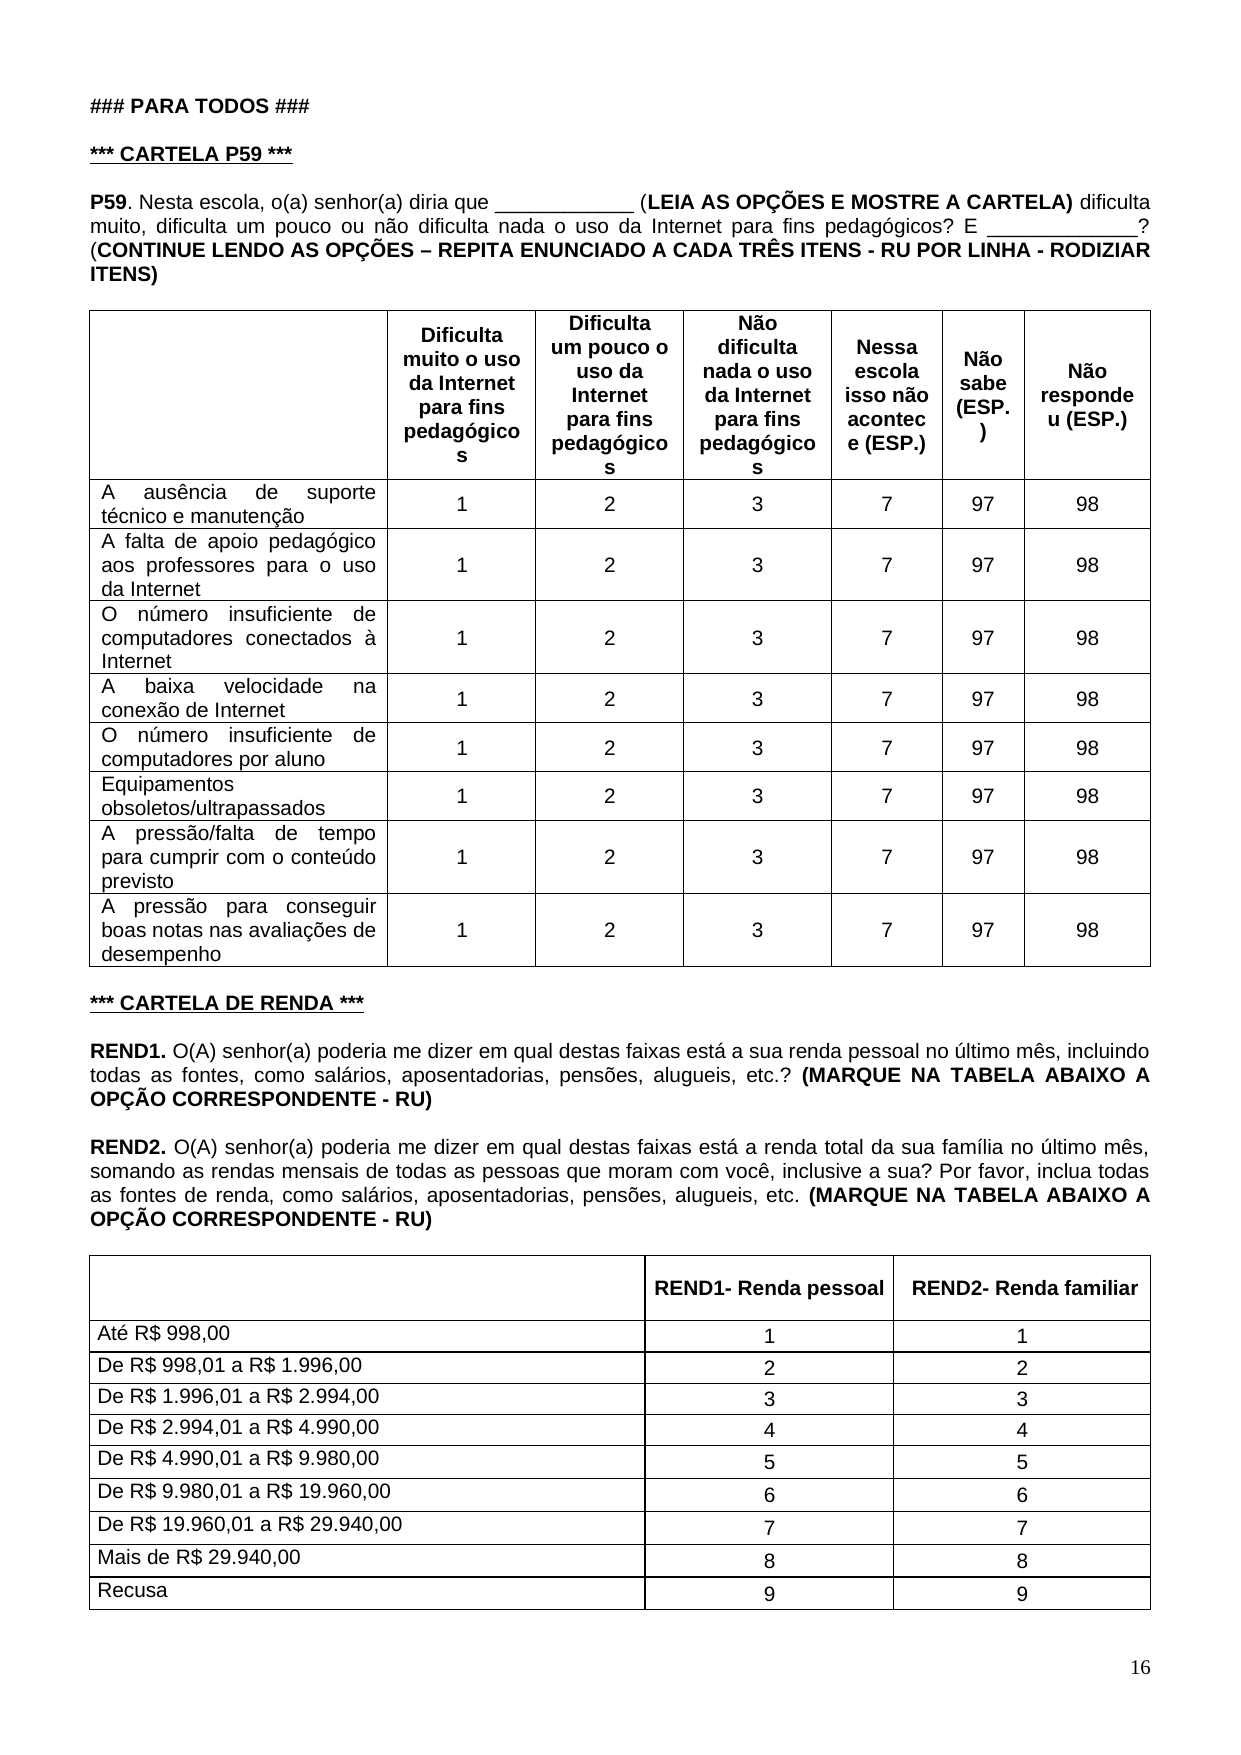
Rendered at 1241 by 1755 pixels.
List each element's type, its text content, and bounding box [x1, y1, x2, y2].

text *** CARTELA DE RENDA *** [90, 991, 1151, 1015]
table_header Não dificulta nada o uso da Internet para fins pedagógicos [684, 311, 831, 478]
table_cell 5 [894, 1446, 1150, 1478]
table_cell De R$ 1.996,01 a R$ 2.994,00 [90, 1384, 644, 1414]
table_cell 1 [388, 480, 535, 527]
table_cell 6 [894, 1479, 1150, 1511]
table_cell 7 [832, 674, 942, 722]
table_header Dificulta um pouco o uso da Internet para fins pedagógicos [536, 311, 683, 478]
table_cell 2 [536, 772, 683, 820]
table_cell 1 [388, 821, 535, 893]
table_cell Mais de R$ 29.940,00 [90, 1545, 644, 1576]
table_cell 97 [943, 674, 1024, 722]
table_cell 97 [943, 529, 1024, 600]
table_cell A baixa velocidade na conexão de Internet [90, 674, 387, 722]
table_cell 2 [536, 480, 683, 527]
table_cell 3 [684, 601, 831, 673]
table_cell 3 [684, 772, 831, 820]
table_cell 1 [388, 529, 535, 600]
table_cell De R$ 2.994,01 a R$ 4.990,00 [90, 1415, 644, 1445]
table_cell 1 [388, 723, 535, 771]
table_cell 98 [1025, 821, 1150, 893]
table_cell 3 [684, 674, 831, 722]
text ### PARA TODOS ### [90, 94, 1151, 118]
table_cell 97 [943, 723, 1024, 771]
table_cell 3 [646, 1384, 893, 1414]
table_header [90, 1256, 644, 1320]
table_cell 2 [536, 894, 683, 966]
table_cell 2 [894, 1353, 1150, 1383]
table_cell A ausência de suporte técnico e manutenção [90, 480, 387, 527]
text P59. Nesta escola, o(a) senhor(a) diria que ____________ (LEIA AS OPÇÕES E MOSTRE A CARTELA) dificulta muito, dificulta um pouco ou não dificulta nada o uso da Internet para fins pedagógicos? E _____________? (CONTINUE LENDO AS OPÇÕES – REPITA ENUNCIADO A CADA TRÊS ITENS - RU POR LINHA - RODIZIAR ITENS) [90, 190, 1151, 286]
table_cell 7 [832, 772, 942, 820]
table_cell 98 [1025, 529, 1150, 600]
table_cell 7 [832, 529, 942, 600]
table_cell 7 [832, 821, 942, 893]
table_cell Até R$ 998,00 [90, 1321, 644, 1351]
table_cell 9 [894, 1578, 1150, 1609]
table_header REND2- Renda familiar [894, 1256, 1150, 1320]
table_cell 97 [943, 480, 1024, 527]
table_header Dificulta muito o uso da Internet para fins pedagógicos [388, 311, 535, 478]
table_cell A falta de apoio pedagógico aos professores para o uso da Internet [90, 529, 387, 600]
table_cell 1 [894, 1321, 1150, 1351]
table_cell 8 [894, 1545, 1150, 1576]
table_cell 98 [1025, 772, 1150, 820]
table_cell 3 [684, 480, 831, 527]
table_header REND1- Renda pessoal [646, 1256, 893, 1320]
table_cell 98 [1025, 674, 1150, 722]
table_cell 97 [943, 772, 1024, 820]
table_header [90, 311, 387, 478]
table_cell 9 [646, 1578, 893, 1609]
table_header Não respondeu (ESP.) [1025, 311, 1150, 478]
table_cell 2 [536, 723, 683, 771]
table_cell 3 [684, 821, 831, 893]
table_cell 1 [388, 894, 535, 966]
table_cell De R$ 4.990,01 a R$ 9.980,00 [90, 1446, 644, 1478]
table_cell 98 [1025, 723, 1150, 771]
table_cell 3 [684, 894, 831, 966]
table_cell O número insuficiente de computadores conectados à Internet [90, 601, 387, 673]
table_cell 7 [646, 1512, 893, 1544]
table_cell Recusa [90, 1578, 644, 1609]
table_cell 7 [832, 894, 942, 966]
table_cell 97 [943, 894, 1024, 966]
table_cell De R$ 19.960,01 a R$ 29.940,00 [90, 1512, 644, 1544]
table_cell Equipamentos obsoletos/ultrapassados [90, 772, 387, 820]
table_cell 97 [943, 601, 1024, 673]
table_cell 1 [646, 1321, 893, 1351]
table_cell 98 [1025, 894, 1150, 966]
table_cell 7 [832, 601, 942, 673]
table_cell 98 [1025, 480, 1150, 527]
table_cell 2 [536, 821, 683, 893]
table_cell 3 [894, 1384, 1150, 1414]
table_header Não sabe (ESP.) [943, 311, 1024, 478]
text REND1. O(A) senhor(a) poderia me dizer em qual destas faixas está a sua renda pessoal no último mês, incluindo todas as fontes, como salários, aposentadorias, pensões, alugueis, etc.? (MARQUE NA TABELA ABAIXO A OPÇÃO CORRESPONDENTE - RU) [90, 1039, 1151, 1111]
table_cell 2 [646, 1353, 893, 1383]
table_cell 4 [646, 1415, 893, 1445]
table_cell A pressão/falta de tempo para cumprir com o conteúdo previsto [90, 821, 387, 893]
text *** CARTELA P59 *** [90, 142, 1151, 166]
table_cell 8 [646, 1545, 893, 1576]
table_cell De R$ 9.980,01 a R$ 19.960,00 [90, 1479, 644, 1511]
table_cell 4 [894, 1415, 1150, 1445]
table_cell 6 [646, 1479, 893, 1511]
table_cell 7 [832, 480, 942, 527]
table_cell 98 [1025, 601, 1150, 673]
table_cell 7 [832, 723, 942, 771]
table_cell 3 [684, 723, 831, 771]
table_cell A pressão para conseguir boas notas nas avaliações de desempenho [90, 894, 387, 966]
text REND2. O(A) senhor(a) poderia me dizer em qual destas faixas está a renda total da sua família no último mês, somando as rendas mensais de todas as pessoas que moram com você, inclusive a sua? Por favor, inclua todas as fontes de renda, como salários, aposentadorias, pensões, alugueis, etc. (MARQUE NA TABELA ABAIXO A OPÇÃO CORRESPONDENTE - RU) [90, 1135, 1151, 1231]
table_cell 3 [684, 529, 831, 600]
table_cell 7 [894, 1512, 1150, 1544]
table_cell 1 [388, 601, 535, 673]
table_cell 2 [536, 529, 683, 600]
table_cell O número insuficiente de computadores por aluno [90, 723, 387, 771]
table_cell 2 [536, 674, 683, 722]
table_cell De R$ 998,01 a R$ 1.996,00 [90, 1353, 644, 1383]
table_cell 2 [536, 601, 683, 673]
table_cell 1 [388, 772, 535, 820]
table_cell 5 [646, 1446, 893, 1478]
table_header Nessa escola isso não acontece (ESP.) [832, 311, 942, 478]
table_cell 97 [943, 821, 1024, 893]
table_cell 1 [388, 674, 535, 722]
